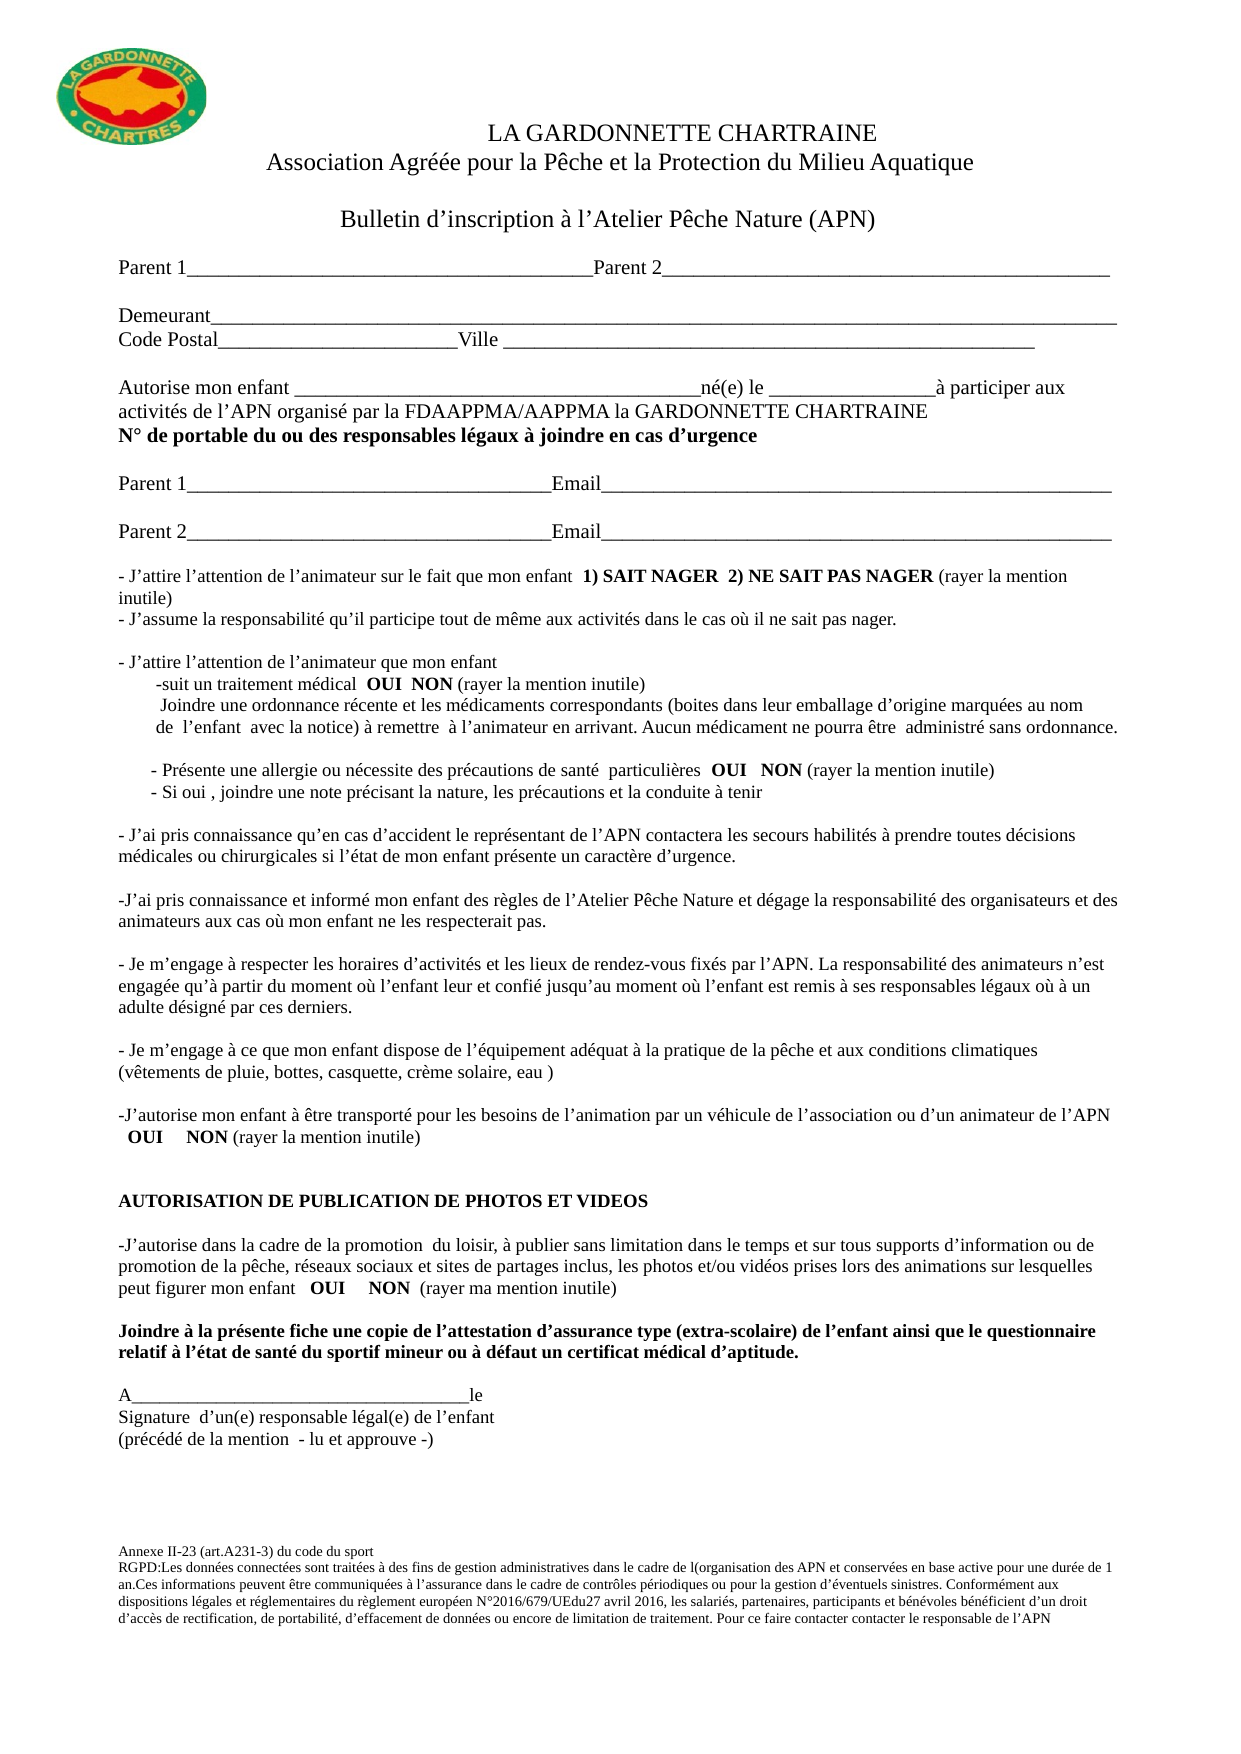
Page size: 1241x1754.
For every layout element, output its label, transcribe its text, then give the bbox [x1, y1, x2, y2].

text Signature d’un(e) responsable légal(e) de l’enfant [118, 1406, 1122, 1427]
text Bulletin d’inscription à l’Atelier Pêche Nature (APN) [118, 204, 1122, 233]
text - J’attire l’attention de l’animateur sur le fait que mon enfant 1) SAIT NAGER 2) NE SAIT PAS NAGER (rayer la mention inutile) [118, 565, 1122, 608]
text Parent 1___________________________________Email_________________________________________________ [118, 471, 1122, 495]
text RGPD:Les données connectées sont traitées à des fins de gestion administratives dans le cadre de l(organisation des APN et conservées en base active pour une durée de 1 an.Ces informations peuvent être communiquées à l’assurance dans le cadre de contrôles périodiques ou pour la gestion d’éventuels sinistres. Conformément aux dispositions légales et réglementaires du règlement européen N°2016/679/UEdu27 avril 2016, les salariés, partenaires, participants et bénévoles bénéficient d’un droit d’accès de rectification, de portabilité, d’effacement de données ou encore de limitation de traitement. Pour ce faire contacter contacter le responsable de l’APN [118, 1559, 1122, 1626]
text Joindre une ordonnance récente et les médicaments correspondants (boites dans leur emballage d’origine marquées au nom [118, 694, 1122, 716]
text -suit un traitement médical OUI NON (rayer la mention inutile) [118, 673, 1122, 694]
text A____________________________________le [118, 1384, 1122, 1406]
text Association Agréée pour la Pêche et la Protection du Milieu Aquatique [118, 147, 1122, 176]
text Annexe II-23 (art.A231-3) du code du sport [118, 1542, 1122, 1559]
text Parent 1_______________________________________Parent 2___________________________________________ [118, 255, 1122, 279]
text Joindre à la présente fiche une copie de l’attestation d’assurance type (extra-scolaire) de l’enfant ainsi que le questionnaire relatif à l’état de santé du sportif mineur ou à défaut un certificat médical d’aptitude. [118, 1320, 1122, 1363]
picture [56, 48, 207, 145]
text LA GARDONNETTE CHARTRAINE [118, 118, 1122, 147]
text - Je m’engage à ce que mon enfant dispose de l’équipement adéquat à la pratique de la pêche et aux conditions climatiques (vêtements de pluie, bottes, casquette, crème solaire, eau ) [118, 1039, 1122, 1082]
text OUI NON (rayer la mention inutile) [118, 1126, 1122, 1147]
text de l’enfant avec la notice) à remettre à l’animateur en arrivant. Aucun médicament ne pourra être administré sans ordonnance. [118, 716, 1122, 737]
text - J’ai pris connaissance qu’en cas d’accident le représentant de l’APN contactera les secours habilités à prendre toutes décisions médicales ou chirurgicales si l’état de mon enfant présente un caractère d’urgence. [118, 824, 1122, 867]
text AUTORISATION DE PUBLICATION DE PHOTOS ET VIDEOS [118, 1190, 1122, 1212]
text N° de portable du ou des responsables légaux à joindre en cas d’urgence [118, 423, 1122, 447]
text Autorise mon enfant _______________________________________né(e) le ________________à participer aux activités de l’APN organisé par la FDAAPPMA/AAPPMA la GARDONNETTE CHARTRAINE [118, 375, 1122, 423]
text -J’autorise mon enfant à être transporté pour les besoins de l’animation par un véhicule de l’association ou d’un animateur de l’APN [118, 1104, 1122, 1126]
text - Présente une allergie ou nécessite des précautions de santé particulières OUI NON (rayer la mention inutile) [118, 759, 1122, 781]
text (précédé de la mention - lu et approuve -) [118, 1427, 1122, 1449]
text Parent 2___________________________________Email_________________________________________________ [118, 519, 1122, 543]
text - Je m’engage à respecter les horaires d’activités et les lieux de rendez-vous fixés par l’APN. La responsabilité des animateurs n’est engagée qu’à partir du moment où l’enfant leur et confié jusqu’au moment où l’enfant est remis à ses responsables légaux où à un adulte désigné par ces derniers. [118, 953, 1122, 1018]
text - J’attire l’attention de l’animateur que mon enfant [118, 651, 1122, 673]
text - J’assume la responsabilité qu’il participe tout de même aux activités dans le cas où il ne sait pas nager. [118, 608, 1122, 630]
text - Si oui , joindre une note précisant la nature, les précautions et la conduite à tenir [118, 781, 1122, 802]
text Demeurant_______________________________________________________________________________________Code Postal_______________________Ville ___________________________________________________ [118, 303, 1122, 351]
text -J’ai pris connaissance et informé mon enfant des règles de l’Atelier Pêche Nature et dégage la responsabilité des organisateurs et des animateurs aux cas où mon enfant ne les respecterait pas. [118, 888, 1122, 932]
text -J’autorise dans la cadre de la promotion du loisir, à publier sans limitation dans le temps et sur tous supports d’information ou de promotion de la pêche, réseaux sociaux et sites de partages inclus, les photos et/ou vidéos prises lors des animations sur lesquelles peut figurer mon enfant OUI NON (rayer ma mention inutile) [118, 1233, 1122, 1298]
